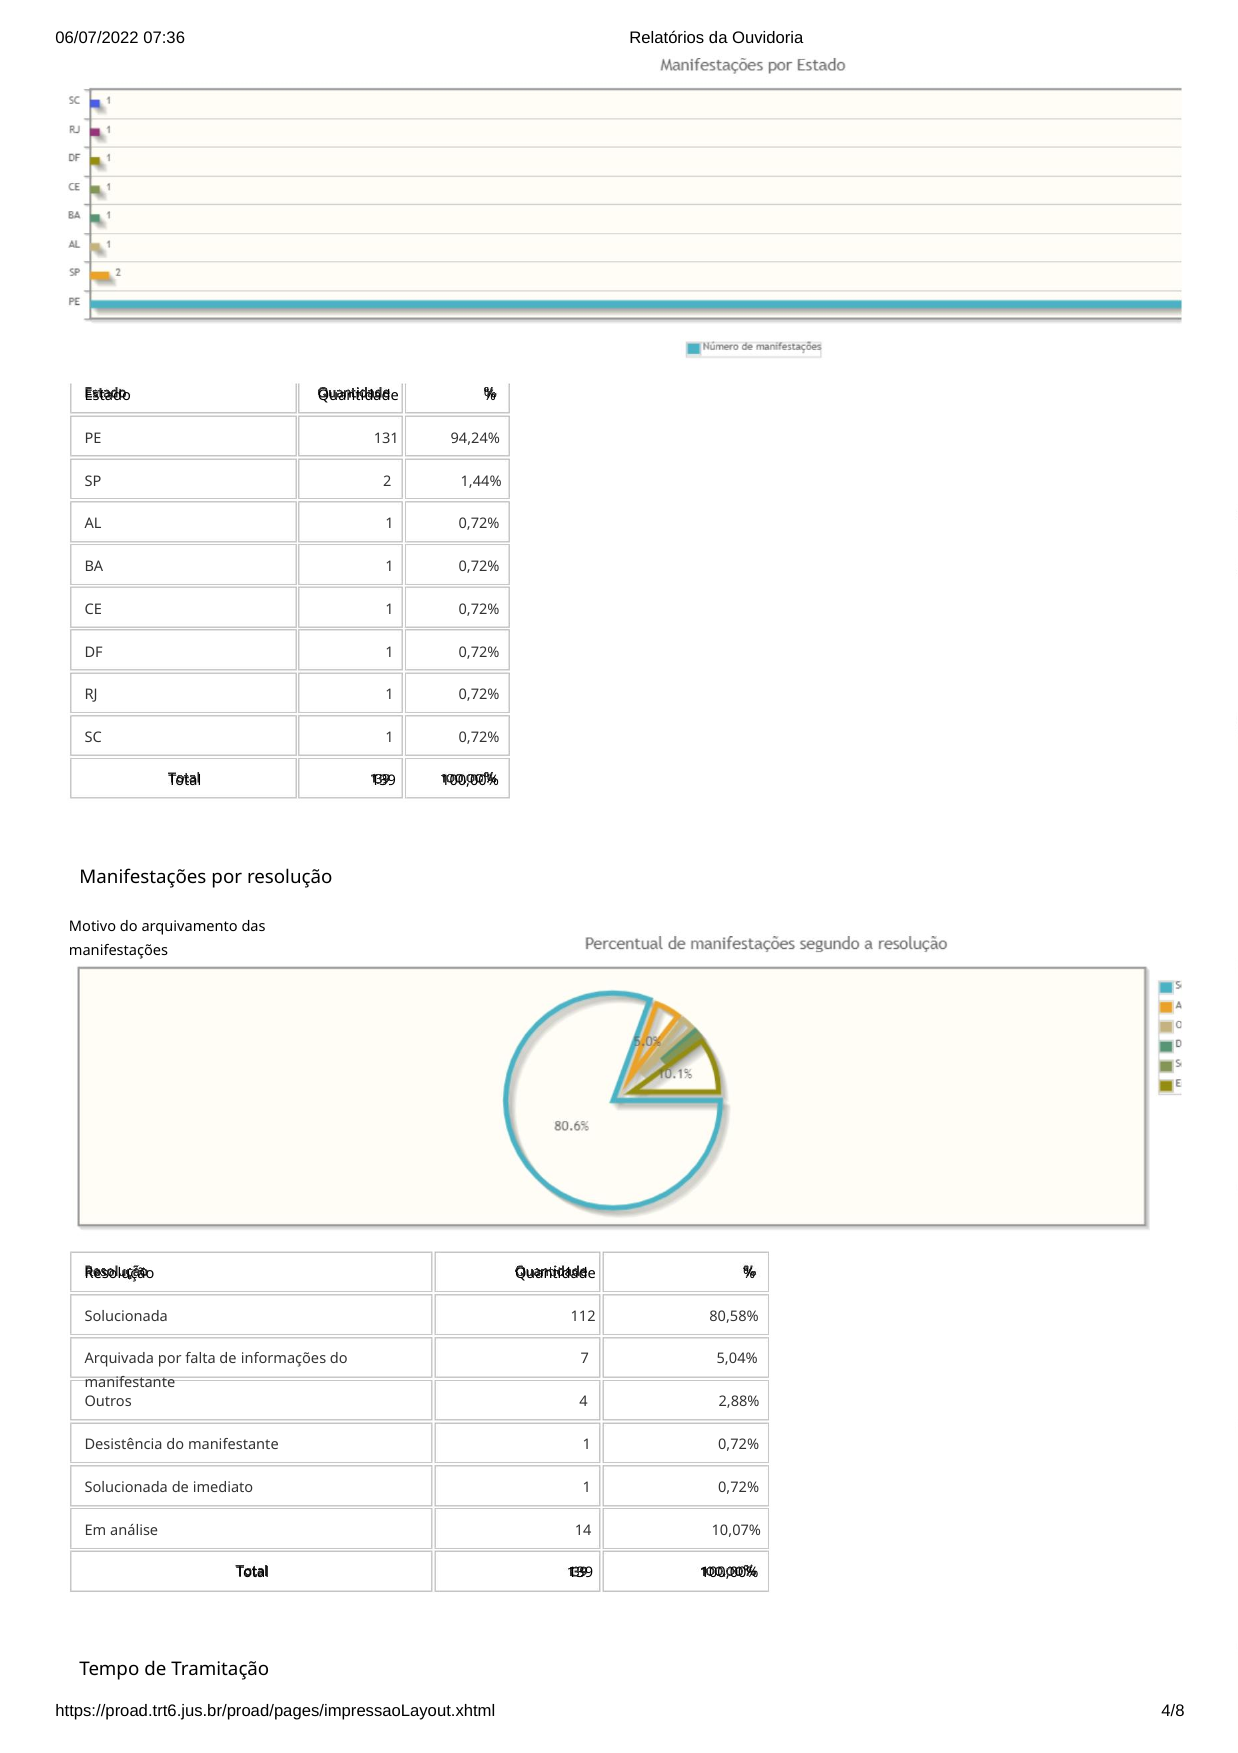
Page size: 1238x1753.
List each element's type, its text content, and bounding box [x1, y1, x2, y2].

text Desistência do manifestante [84, 1430, 283, 1454]
text Tempo de Tramitação [79, 1651, 281, 1682]
text 1 [582, 1430, 609, 1454]
text 1,44% [460, 467, 518, 491]
text 100,00% [441, 766, 518, 790]
text Arquivada por falta de informações do manifestante [84, 1345, 429, 1393]
text 0,72% [718, 1430, 778, 1454]
text Total [236, 1558, 289, 1582]
text 7 [580, 1345, 609, 1369]
text 0,72% [458, 681, 518, 704]
text 1 [385, 509, 412, 533]
text 1 [385, 638, 412, 662]
text 131 [373, 424, 412, 448]
text Solucionada [84, 1302, 181, 1326]
text 1 [385, 681, 412, 704]
text 0,72% [458, 638, 518, 662]
text 139 [371, 766, 412, 790]
text 14 [574, 1516, 609, 1540]
picture [0, 0, 1238, 1753]
text AL [84, 509, 123, 533]
text 0,72% [458, 552, 518, 576]
text Resolução [84, 1259, 170, 1283]
text 1 [385, 595, 412, 619]
text 0,72% [718, 1473, 778, 1497]
text DF [84, 638, 123, 662]
text 100,00% [701, 1558, 778, 1582]
text 2,88% [718, 1387, 778, 1411]
text Estado [84, 381, 148, 405]
text 112 [570, 1302, 609, 1326]
text SP [84, 467, 122, 491]
text https://proad.trt6.jus.br/proad/pages/impressaoLayout.xhtml [55, 1702, 520, 1720]
text % [483, 381, 518, 405]
text 0 [55, 29, 64, 47]
text BA [84, 552, 124, 576]
text Total [168, 766, 222, 790]
text Solucionada de imediato [84, 1473, 283, 1497]
text 4/8 [1161, 1702, 1209, 1720]
text RJ [84, 681, 119, 704]
text 6/07/2022 07:36 [64, 29, 210, 47]
text 94,24% [450, 424, 518, 448]
text 1 [385, 723, 412, 747]
text 0 [57, 33, 62, 42]
text 0,72% [458, 595, 518, 619]
text 2 [383, 467, 412, 491]
text Relatórios da Ouvidoria [629, 29, 828, 47]
text Quantidade [515, 1259, 609, 1283]
text Manifestações por resolução [79, 858, 333, 889]
text 80,58% [709, 1302, 778, 1326]
text Quantidade [318, 381, 412, 405]
text 10,07% [711, 1516, 778, 1540]
text Em análise [84, 1516, 283, 1540]
text 4 [579, 1387, 609, 1411]
text 0,72% [458, 509, 518, 533]
text 0,72% [458, 723, 518, 747]
text CE [84, 595, 124, 619]
text SC [84, 723, 122, 747]
text Outros [84, 1387, 149, 1411]
text 1 [385, 552, 412, 576]
text 1 [582, 1473, 609, 1497]
text 5,04% [716, 1345, 778, 1369]
text 139 [568, 1558, 609, 1582]
text Motivo do arquivamento das manifestações [69, 912, 361, 960]
text PE [84, 424, 148, 448]
text % [743, 1259, 778, 1283]
